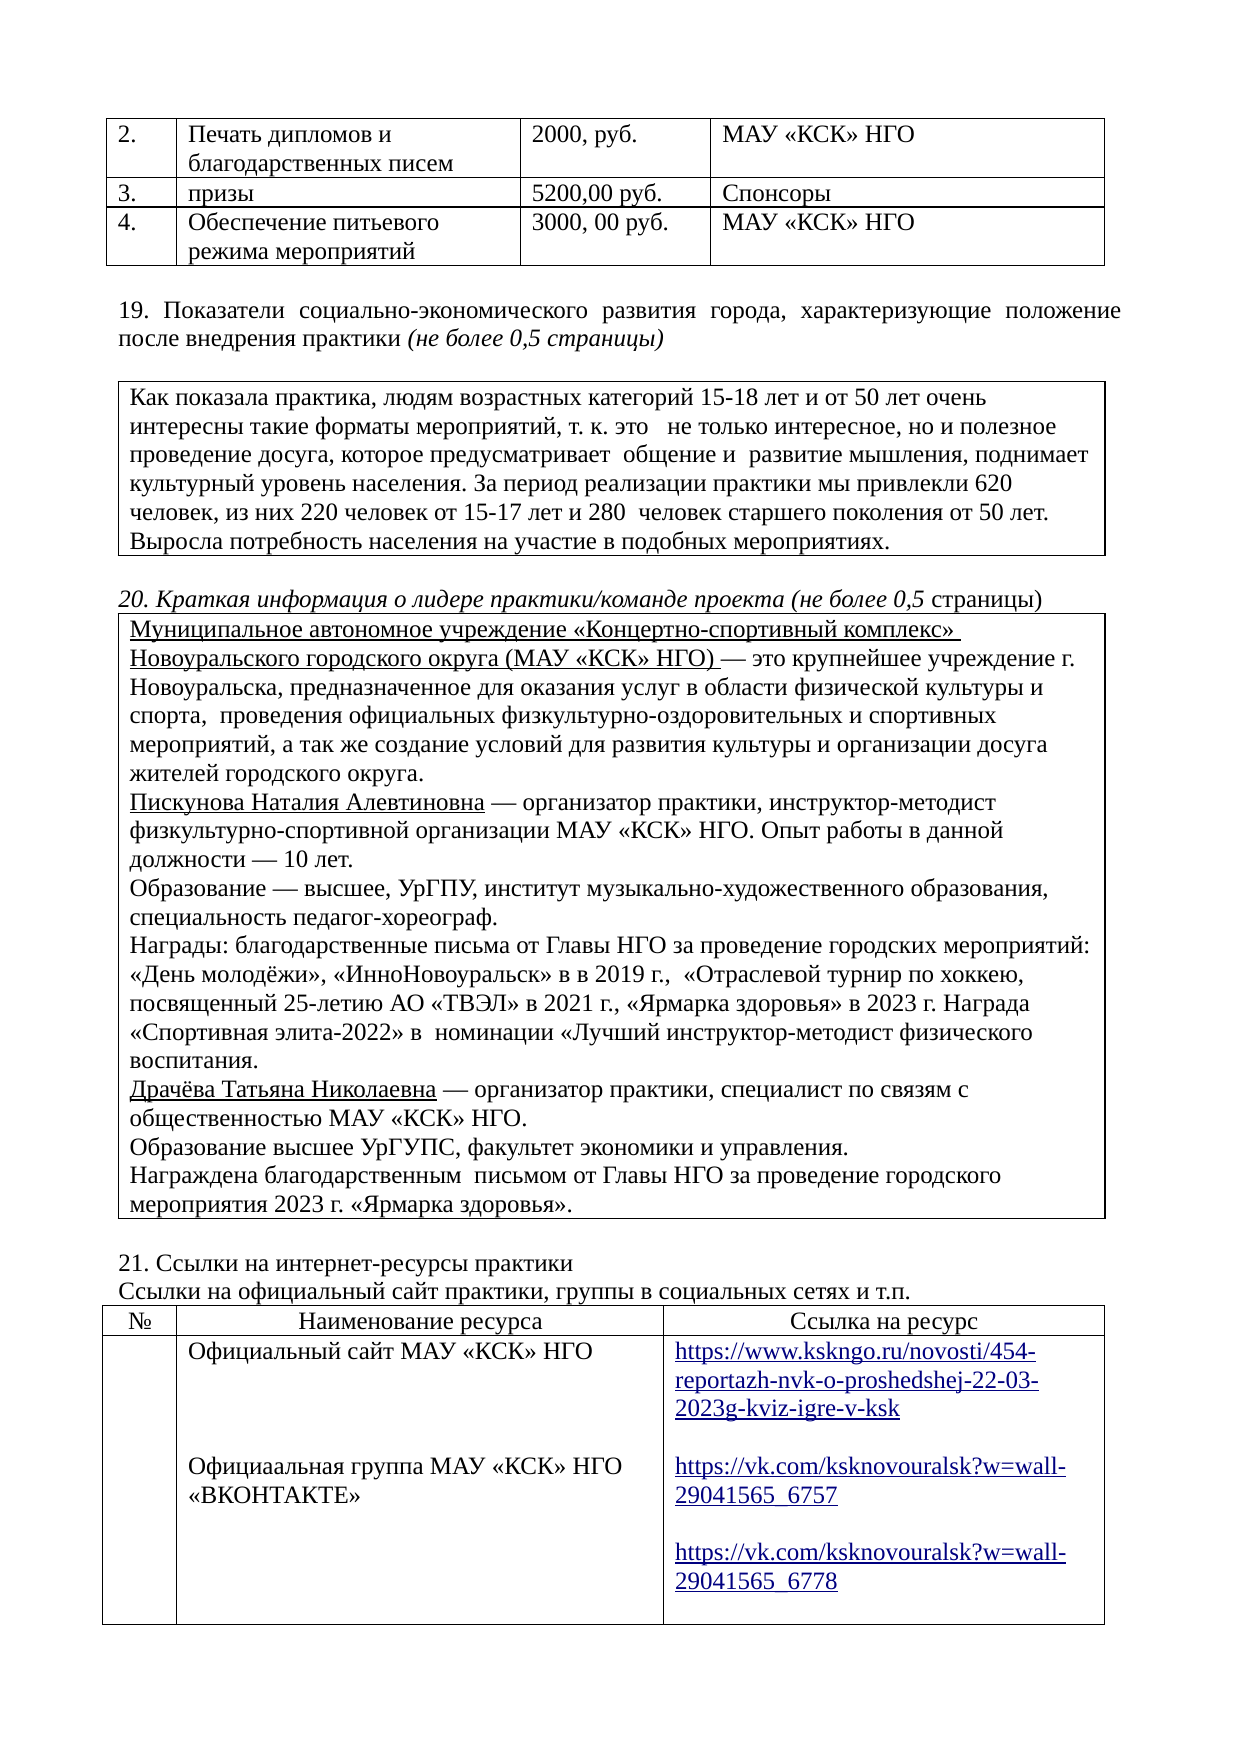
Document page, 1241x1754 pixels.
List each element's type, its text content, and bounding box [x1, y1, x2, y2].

table_header Как показала практика, людям возрастных категорий 15-18 лет и от 50 лет очень интересны такие форматы мероприятий, т. к. это не только интересное, но и полезное проведение досуга, которое предусматривает общение и развитие мышления, поднимает культурный уровень населения. За период реализации практики мы привлекли 620 человек, из них 220 человек от 15-17 лет и 280 человек старшего поколения от 50 лет. Выросла потребность населения на участие в подобных мероприятиях. [119, 382, 1104, 554]
table_cell 2000, руб. [521, 119, 710, 177]
text 19. Показатели социально-экономического развития города, характеризующие положение после внедрения практики (не более 0,5 страницы) [118, 295, 1122, 352]
table_cell призы [177, 178, 520, 206]
table_cell 5200,00 руб. [521, 178, 710, 206]
table_header Ссылка на ресурс [664, 1306, 1104, 1335]
table_cell Обеспечение питьевого режима мероприятий [177, 208, 520, 265]
table_cell https://www.kskngo.ru/novosti/454-reportazh-nvk-o-proshedshej-22-03-2023g-kviz-igre-v-ksk https://vk.com/ksknovouralsk?w=wall-29041565_6757 https://vk.com/ksknovouralsk?w=wall-29041565_6778 [664, 1336, 1104, 1623]
table_cell Спонсоры [711, 178, 1104, 206]
table_cell 3000, 00 руб. [521, 208, 710, 265]
text 20. Краткая информация о лидере практики/команде проекта (не более 0,5 страницы) [118, 584, 1122, 613]
table_header Муниципальное автономное учреждение «Концертно-спортивный комплекс» Новоуральского городского округа (МАУ «КСК» НГО) — это крупнейшее учреждение г. Новоуральска, предназначенное для оказания услуг в области физической культуры и спорта, проведения официальных физкультурно-оздоровительных и спортивных мероприятий, а так же создание условий для развития культуры и организации досуга жителей городского округа. Пискунова Наталия Алевтиновна — организатор практики, инструктор-методист физкультурно-спортивной организации МАУ «КСК» НГО. Опыт работы в данной должности — 10 лет. Образование — высшее, УрГПУ, институт музыкально-художественного образования, специальность педагог-хореограф. Награды: благодарственные письма от Главы НГО за проведение городских мероприятий: «День молодёжи», «ИнноНовоуральск» в в 2019 г., «Отраслевой турнир по хоккею, посвященный 25-летию АО «ТВЭЛ» в 2021 г., «Ярмарка здоровья» в 2023 г. Награда «Спортивная элита-2022» в номинации «Лучший инструктор-методист физического воспитания. Драчёва Татьяна Николаевна — организатор практики, специалист по связям с общественностью МАУ «КСК» НГО. Образование высшее УрГУПС, факультет экономики и управления. Награждена благодарственным письмом от Главы НГО за проведение городского мероприятия 2023 г. «Ярмарка здоровья». [119, 614, 1104, 1218]
table_cell 3. [107, 178, 176, 206]
table_header № [103, 1306, 176, 1335]
table_cell 2. [107, 119, 176, 177]
table_cell Печать дипломов и благодарственных писем [177, 119, 520, 177]
text Ссылки на официальный сайт практики, группы в социальных сетях и т.п. [118, 1276, 1122, 1305]
text 21. Ссылки на интернет-ресурсы практики [118, 1248, 1122, 1276]
table_cell [103, 1336, 176, 1623]
table_cell 4. [107, 208, 176, 265]
table_cell Официальный сайт МАУ «КСК» НГО Официаальная группа МАУ «КСК» НГО «ВКОНТАКТЕ» [177, 1336, 663, 1623]
table_cell МАУ «КСК» НГО [711, 119, 1104, 177]
table_cell МАУ «КСК» НГО [711, 208, 1104, 265]
table_header Наименование ресурса [177, 1306, 663, 1335]
